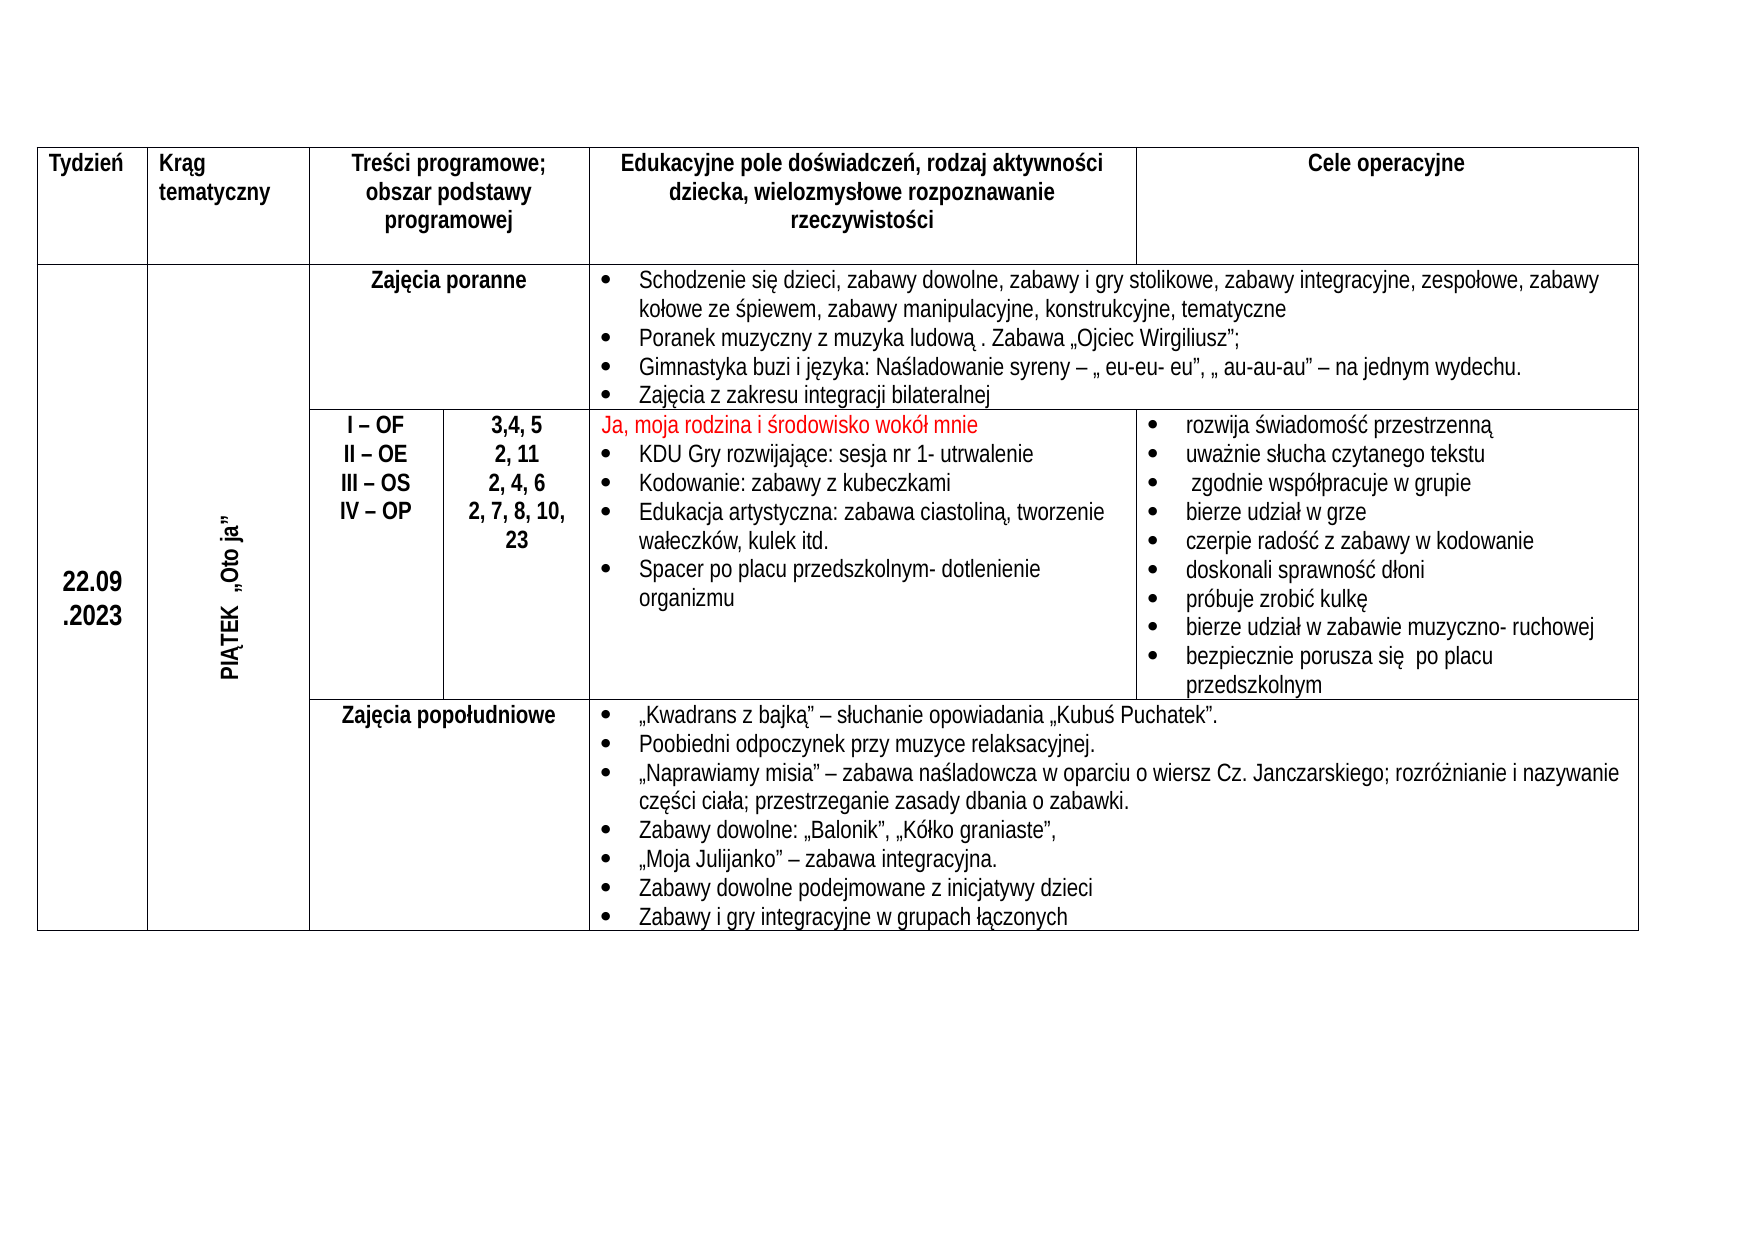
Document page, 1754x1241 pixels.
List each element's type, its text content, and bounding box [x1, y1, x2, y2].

table_cell Oto ja” PIĄTEK „ [148, 265, 309, 930]
table_cell 22.09.2023 [38, 265, 147, 930]
table_cell „Kwadrans z bajką” – słuchanie opowiadania „Kubuś Puchatek”. Poobiedni odpoczynek przy muzyce relaksacyjnej. „Naprawiamy misia” – zabawa naśladowcza w oparciu o wiersz Cz. Janczarskiego; rozróżnianie i nazywanie części ciała; przestrzeganie zasady dbania o zabawki. Zabawy dowolne: „Balonik”, „Kółko graniaste”, „Moja Julijanko” – zabawa integracyjna. Zabawy dowolne podejmowane z inicjatywy dzieci Zabawy i gry integracyjne w grupach łączonych [590, 700, 1638, 930]
table_cell Zajęcia poranne [310, 265, 589, 409]
table_header Cele operacyjne [1137, 148, 1638, 264]
table_cell rozwija świadomość przestrzenną uważnie słucha czytanego tekstu zgodnie współpracuje w grupie bierze udział w grze czerpie radość z zabawy w kodowanie doskonali sprawność dłoni próbuje zrobić kulkę bierze udział w zabawie muzyczno- ruchowej bezpiecznie porusza się po placu przedszkolnym [1137, 410, 1638, 699]
table_header Treści programowe; obszar podstawy programowej [310, 148, 589, 264]
table_cell Schodzenie się dzieci, zabawy dowolne, zabawy i gry stolikowe, zabawy integracyjne, zespołowe, zabawy kołowe ze śpiewem, zabawy manipulacyjne, konstrukcyjne, tematyczne Poranek muzyczny z muzyka ludową . Zabawa „Ojciec Wirgiliusz”; Gimnastyka buzi i języka: Naśladowanie syreny – „ eu-eu- eu”, „ au-au-au” – na jednym wydechu. Zajęcia z zakresu integracji bilateralnej [590, 265, 1638, 409]
table_cell Ja, moja rodzina i środowisko wokół mnie KDU Gry rozwijające: sesja nr 1- utrwalenie Kodowanie: zabawy z kubeczkami Edukacja artystyczna: zabawa ciastoliną, tworzenie wałeczków, kulek itd. Spacer po placu przedszkolnym- dotlenienie organizmu [590, 410, 1136, 699]
table_header Krąg tematyczny [148, 148, 309, 264]
table_header Edukacyjne pole doświadczeń, rodzaj aktywności dziecka, wielozmysłowe rozpoznawanie rzeczywistości [590, 148, 1136, 264]
table_cell Zajęcia popołudniowe [310, 700, 589, 930]
table_header Tydzień [38, 148, 147, 264]
table_cell 3,4, 5 2, 11 2, 4, 6 2, 7, 8, 10, 23 [444, 410, 589, 699]
table_cell I – OF II – OE III – OS IV – OP [310, 410, 443, 699]
